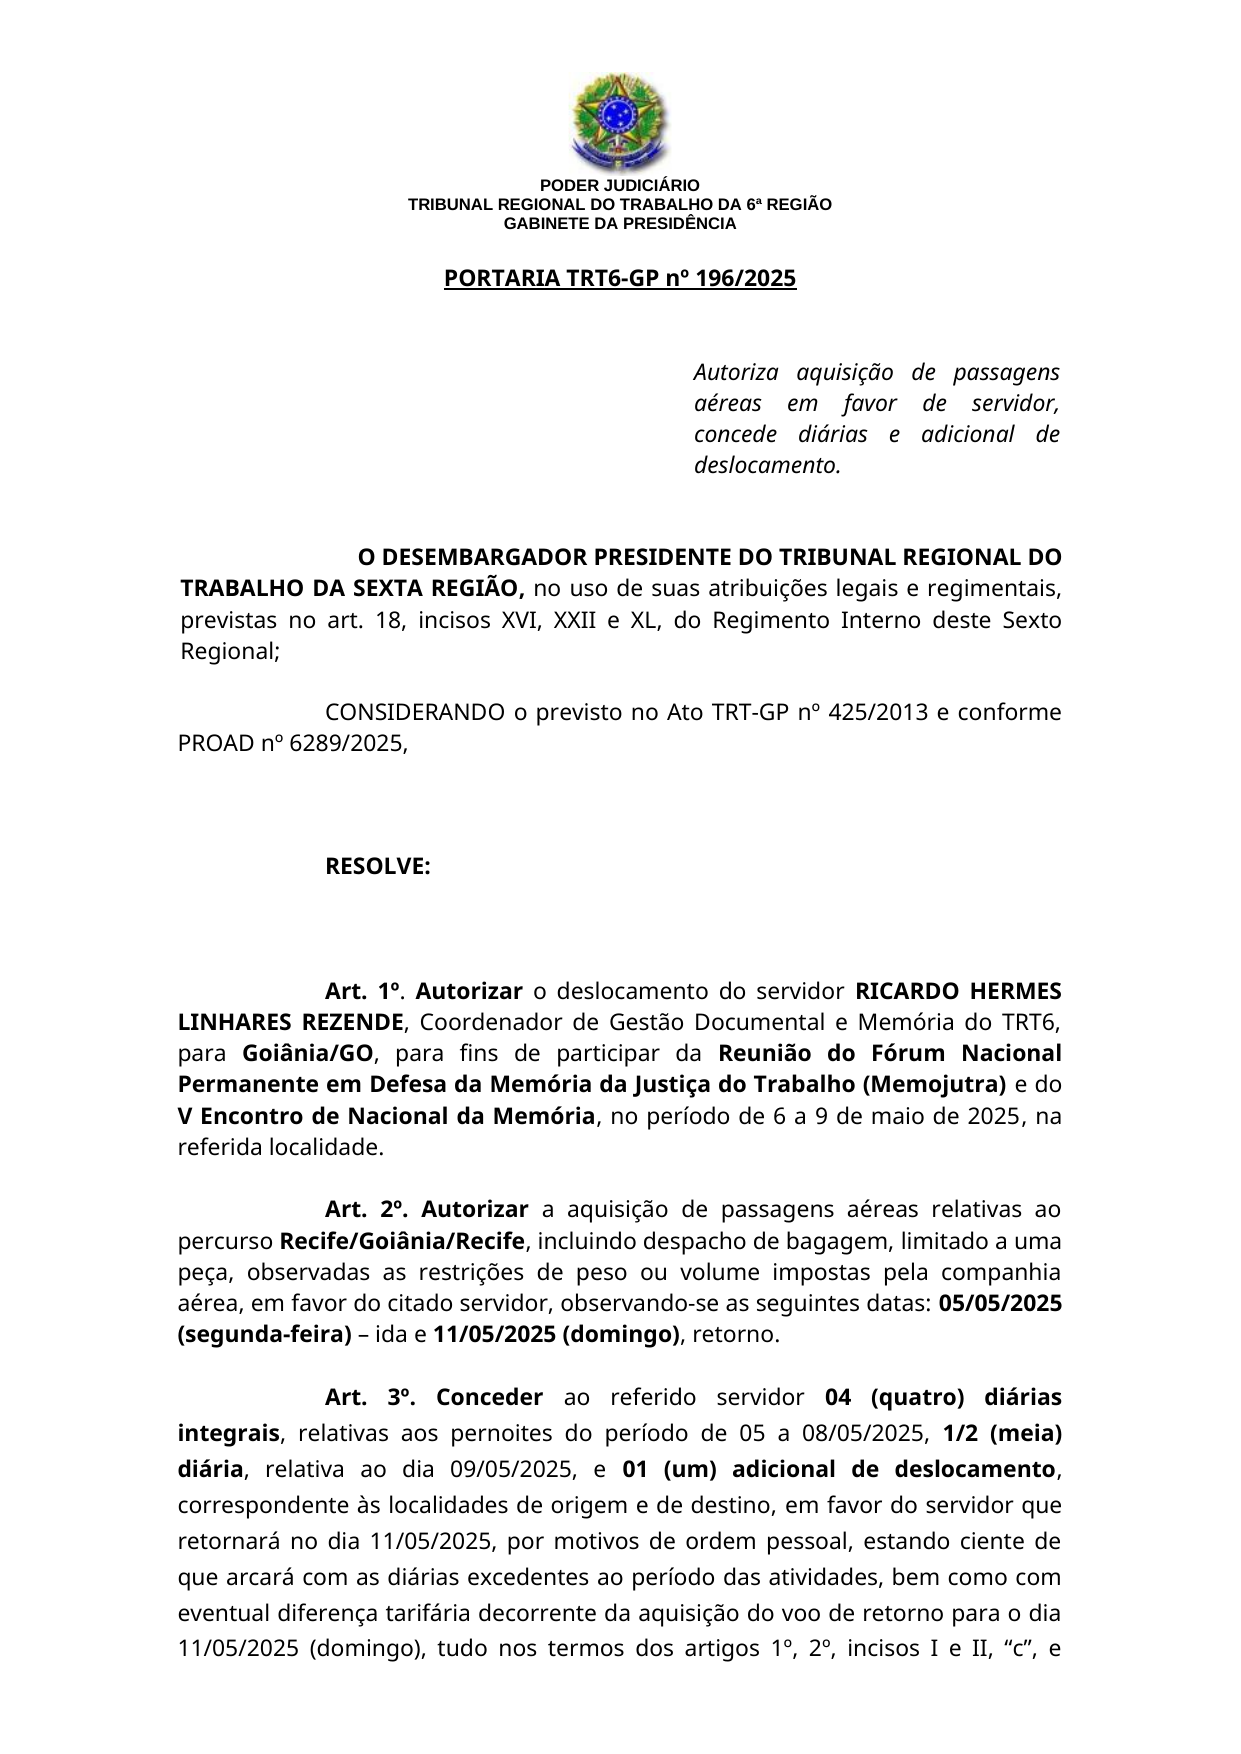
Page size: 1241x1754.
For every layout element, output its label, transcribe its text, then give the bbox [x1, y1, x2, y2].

text Art. 2º. Autorizar a aquisição de passagens aéreas relativas ao percurso Recife/Goiânia/Recife, incluindo despacho de bagagem, limitado a uma peça, observadas as restrições de peso ou volume impostas pela companhia aérea, em favor do citado servidor, observando-se as seguintes datas: 05/05/2025 (segunda-feira) – ida e 11/05/2025 (domingo), retorno. [177, 1193, 1062, 1349]
text Art. 3º. Conceder ao referido servidor 04 (quatro) diárias integrais, relativas aos pernoites do período de 05 a 08/05/2025, 1/2 (meia) diária, relativa ao dia 09/05/2025, e 01 (um) adicional de deslocamento, correspondente às localidades de origem e de destino, em favor do servidor que retornará no dia 11/05/2025, por motivos de ordem pessoal, estando ciente de que arcará com as diárias excedentes ao período das atividades, bem como com eventual diferença tarifária decorrente da aquisição do voo de retorno para o dia 11/05/2025 (domingo), tudo nos termos dos artigos 1º, 2º, incisos I e II, “c”, e [177, 1381, 1062, 1664]
text CONSIDERANDO o previsto no Ato TRT-GP nº 425/2013 e conforme PROAD nº 6289/2025, [177, 695, 1063, 758]
text O DESEMBARGADOR PRESIDENTE DO TRIBUNAL REGIONAL DO TRABALHO DA SEXTA REGIÃO, no uso de suas atribuições legais e regimentais, previstas no art. 18, incisos XVI, XXII e XL, do Regimento Interno deste Sexto Regional; [180, 541, 1063, 666]
text RESOLVE: [177, 849, 1063, 881]
text Art. 1º. Autorizar o deslocamento do servidor RICARDO HERMES LINHARES REZENDE, Coordenador de Gestão Documental e Memória do TRT6, para Goiânia/GO, para fins de participar da Reunião do Fórum Nacional Permanente em Defesa da Memória da Justiça do Trabalho (Memojutra) e do V Encontro de Nacional da Memória, no período de 6 a 9 de maio de 2025, na referida localidade. [177, 974, 1062, 1162]
text PORTARIA TRT6-GP nº 196/2025 [177, 262, 1063, 293]
text Autoriza aquisição de passagens aéreas em favor de servidor, concede diárias e adicional de deslocamento. [694, 355, 1063, 480]
